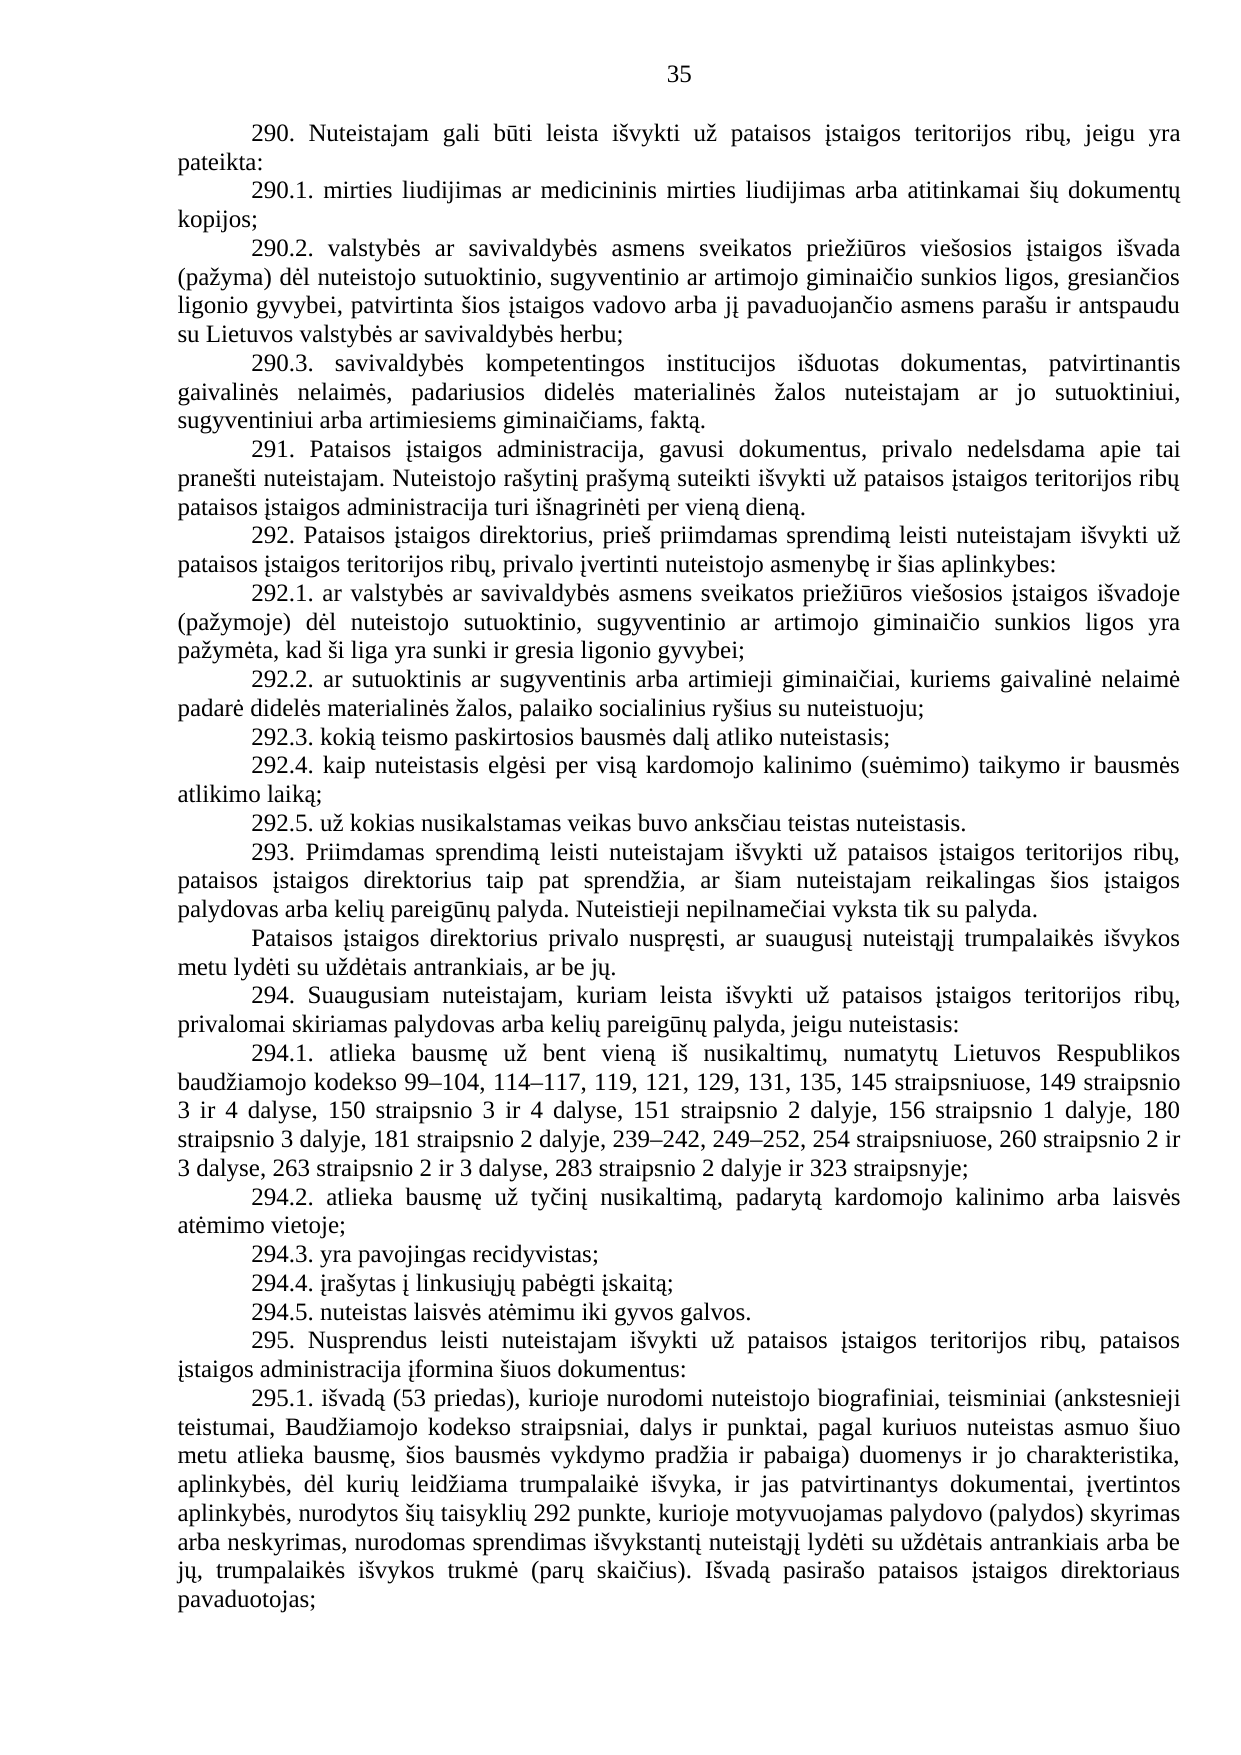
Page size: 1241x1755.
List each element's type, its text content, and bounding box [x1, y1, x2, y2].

text 292.3. kokią teismo paskirtosios bausmės dalį atliko nuteistasis; [177, 722, 1181, 751]
text 294.1. atlieka bausmę už bent vieną iš nusikaltimų, numatytų Lietuvos Respublikos baudžiamojo kodekso 99–104, 114–117, 119, 121, 129, 131, 135, 145 straipsniuose, 149 straipsnio 3 ir 4 dalyse, 150 straipsnio 3 ir 4 dalyse, 151 straipsnio 2 dalyje, 156 straipsnio 1 dalyje, 180 straipsnio 3 dalyje, 181 straipsnio 2 dalyje, 239–242, 249–252, 254 straipsniuose, 260 straipsnio 2 ir 3 dalyse, 263 straipsnio 2 ir 3 dalyse, 283 straipsnio 2 dalyje ir 323 straipsnyje; [177, 1038, 1181, 1182]
text 294.2. atlieka bausmę už tyčinį nusikaltimą, padarytą kardomojo kalinimo arba laisvės atėmimo vietoje; [177, 1182, 1181, 1239]
text Pataisos įstaigos direktorius privalo nuspręsti, ar suaugusį nuteistąjį trumpalaikės išvykos metu lydėti su uždėtais antrankiais, ar be jų. [177, 923, 1181, 981]
text 290.2. valstybės ar savivaldybės asmens sveikatos priežiūros viešosios įstaigos išvada (pažyma) dėl nuteistojo sutuoktinio, sugyventinio ar artimojo giminaičio sunkios ligos, gresiančios ligonio gyvybei, patvirtinta šios įstaigos vadovo arba jį pavaduojančio asmens parašu ir antspaudu su Lietuvos valstybės ar savivaldybės herbu; [177, 233, 1181, 348]
text 295.1. išvadą (53 priedas), kurioje nurodomi nuteistojo biografiniai, teisminiai (ankstesnieji teistumai, Baudžiamojo kodekso straipsniai, dalys ir punktai, pagal kuriuos nuteistas asmuo šiuo metu atlieka bausmę, šios bausmės vykdymo pradžia ir pabaiga) duomenys ir jo charakteristika, aplinkybės, dėl kurių leidžiama trumpalaikė išvyka, ir jas patvirtinantys dokumentai, įvertintos aplinkybės, nurodytos šių taisyklių 292 punkte, kurioje motyvuojamas palydovo (palydos) skyrimas arba neskyrimas, nurodomas sprendimas išvykstantį nuteistąjį lydėti su uždėtais antrankiais arba be jų, trumpalaikės išvykos trukmė (parų skaičius). Išvadą pasirašo pataisos įstaigos direktoriaus pavaduotojas; [177, 1383, 1181, 1613]
text 292. Pataisos įstaigos direktorius, prieš priimdamas sprendimą leisti nuteistajam išvykti už pataisos įstaigos teritorijos ribų, privalo įvertinti nuteistojo asmenybę ir šias aplinkybes: [177, 521, 1181, 578]
text 292.4. kaip nuteistasis elgėsi per visą kardomojo kalinimo (suėmimo) taikymo ir bausmės atlikimo laiką; [177, 751, 1181, 808]
text 290. Nuteistajam gali būti leista išvykti už pataisos įstaigos teritorijos ribų, jeigu yra pateikta: [177, 118, 1181, 176]
text 294.3. yra pavojingas recidyvistas; [177, 1239, 1181, 1268]
text 294.5. nuteistas laisvės atėmimu iki gyvos galvos. [177, 1297, 1181, 1326]
text 294.4. įrašytas į linkusiųjų pabėgti įskaitą; [177, 1268, 1181, 1297]
text 293. Priimdamas sprendimą leisti nuteistajam išvykti už pataisos įstaigos teritorijos ribų, pataisos įstaigos direktorius taip pat sprendžia, ar šiam nuteistajam reikalingas šios įstaigos palydovas arba kelių pareigūnų palyda. Nuteistieji nepilnamečiai vyksta tik su palyda. [177, 837, 1181, 923]
text 291. Pataisos įstaigos administracija, gavusi dokumentus, privalo nedelsdama apie tai pranešti nuteistajam. Nuteistojo rašytinį prašymą suteikti išvykti už pataisos įstaigos teritorijos ribų pataisos įstaigos administracija turi išnagrinėti per vieną dieną. [177, 434, 1181, 521]
text 292.2. ar sutuoktinis ar sugyventinis arba artimieji giminaičiai, kuriems gaivalinė nelaimė padarė didelės materialinės žalos, palaiko socialinius ryšius su nuteistuoju; [177, 664, 1181, 722]
text 295. Nusprendus leisti nuteistajam išvykti už pataisos įstaigos teritorijos ribų, pataisos įstaigos administracija įformina šiuos dokumentus: [177, 1326, 1181, 1383]
text 292.5. už kokias nusikalstamas veikas buvo anksčiau teistas nuteistasis. [177, 808, 1181, 837]
text 290.3. savivaldybės kompetentingos institucijos išduotas dokumentas, patvirtinantis gaivalinės nelaimės, padariusios didelės materialinės žalos nuteistajam ar jo sutuoktiniui, sugyventiniui arba artimiesiems giminaičiams, faktą. [177, 348, 1181, 434]
text 294. Suaugusiam nuteistajam, kuriam leista išvykti už pataisos įstaigos teritorijos ribų, privalomai skiriamas palydovas arba kelių pareigūnų palyda, jeigu nuteistasis: [177, 981, 1181, 1038]
text 292.1. ar valstybės ar savivaldybės asmens sveikatos priežiūros viešosios įstaigos išvadoje (pažymoje) dėl nuteistojo sutuoktinio, sugyventinio ar artimojo giminaičio sunkios ligos yra pažymėta, kad ši liga yra sunki ir gresia ligonio gyvybei; [177, 578, 1181, 664]
text 290.1. mirties liudijimas ar medicininis mirties liudijimas arba atitinkamai šių dokumentų kopijos; [177, 176, 1181, 233]
